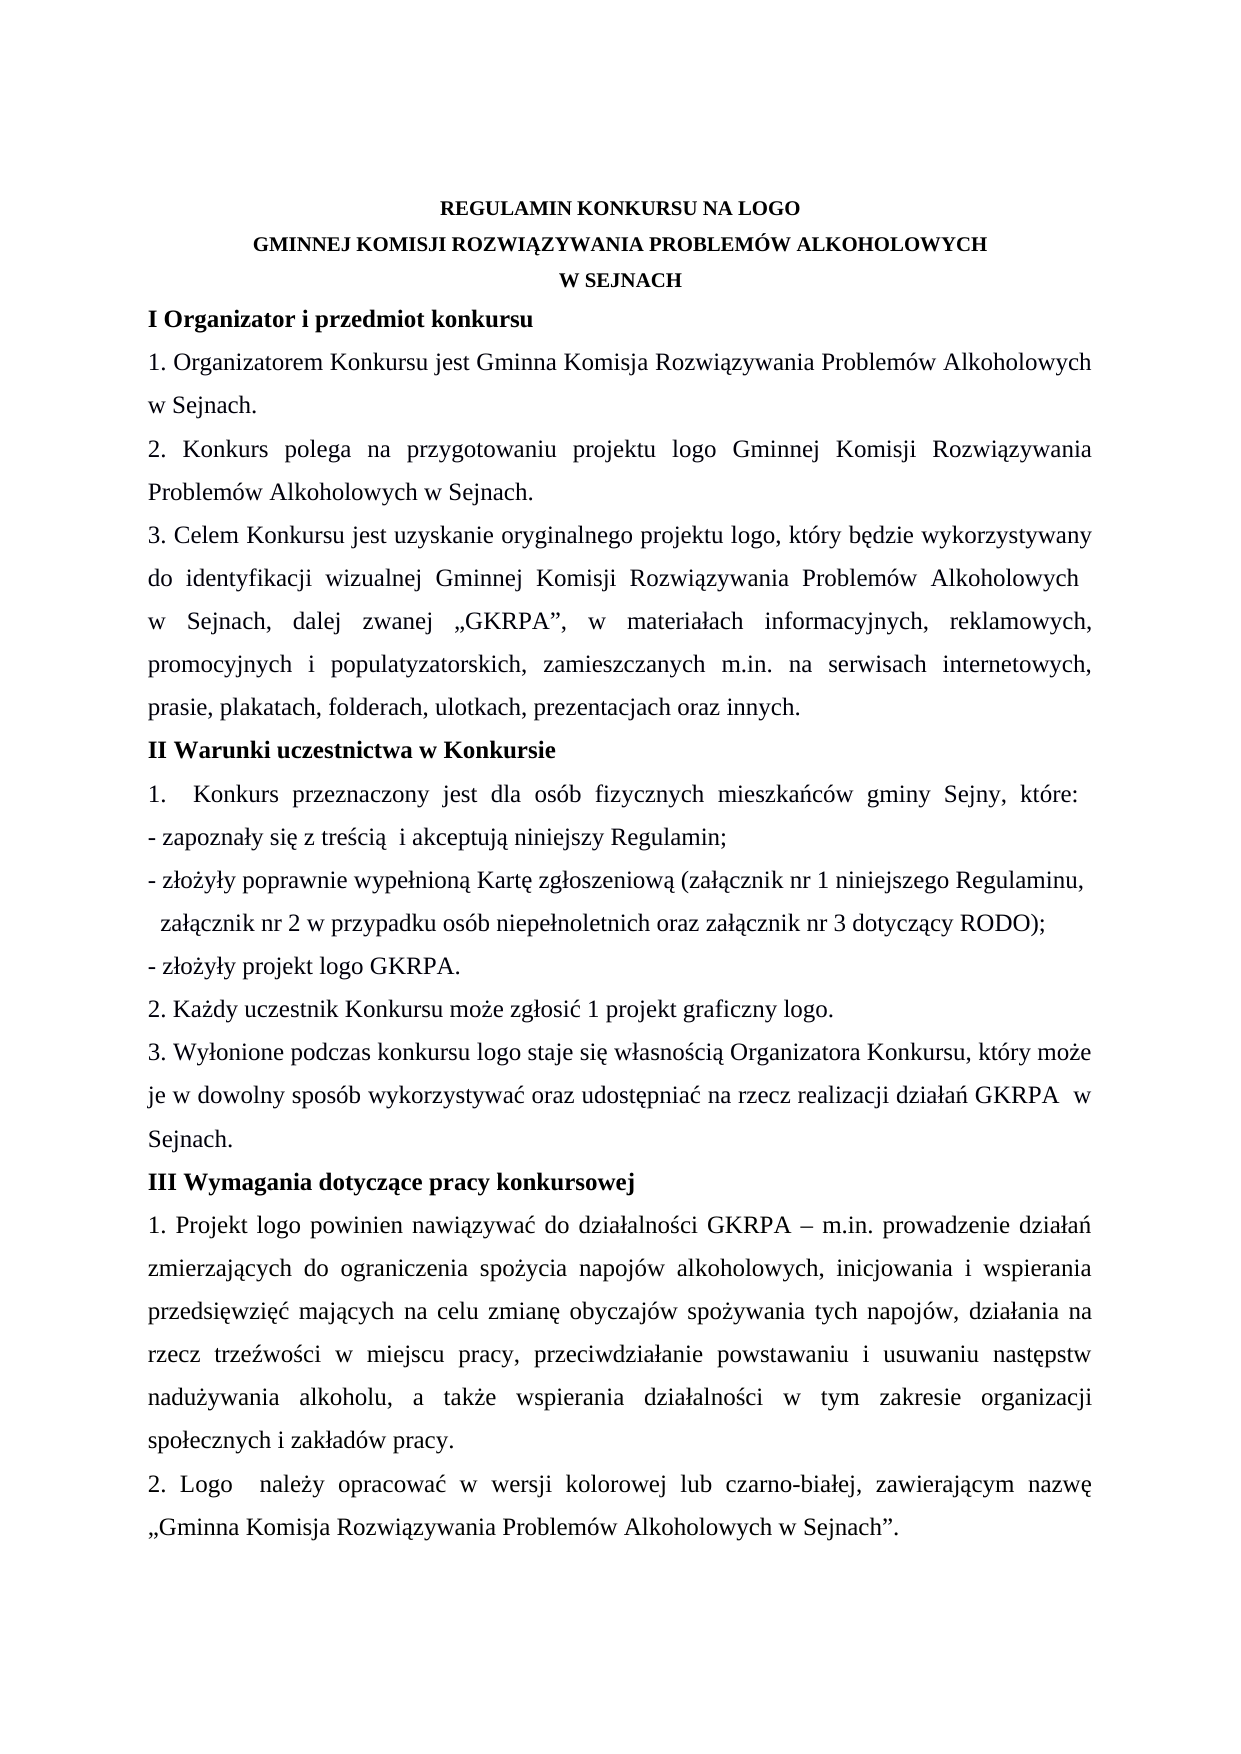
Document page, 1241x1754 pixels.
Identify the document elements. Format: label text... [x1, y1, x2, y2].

text 2. Logo należy opracować w wersji kolorowej lub czarno-białej, zawierającym nazwę „Gminna Komisja Rozwiązywania Problemów Alkoholowych w Sejnach”. [148, 1469, 1093, 1541]
list 3. Celem Konkursu jest uzyskanie oryginalnego projektu logo, który będzie wykorzystywany do identyfikacji wizualnej Gminnej Komisji Rozwiązywania Problemów Alkoholowych w Sejnach, dalej zwanej „GKRPA”, w materiałach informacyjnych, reklamowych, promocyjnych i populatyzatorskich, zamieszczanych m.in. na serwisach internetowych, prasie, plakatach, folderach, ulotkach, prezentacjach oraz innych. [148, 520, 1093, 721]
text III Wymagania dotyczące pracy konkursowej [148, 1167, 1093, 1196]
list 1. Konkurs przeznaczony jest dla osób fizycznych mieszkańców gminy Sejny, które: - zapoznały się z treścią i akceptują niniejszy Regulamin; [148, 779, 1093, 851]
list załącznik nr 2 w przypadku osób niepełnoletnich oraz załącznik nr 3 dotyczący RODO); [148, 908, 1093, 937]
list 2. Konkurs polega na przygotowaniu projektu logo Gminnej Komisji Rozwiązywania Problemów Alkoholowych w Sejnach. [148, 434, 1093, 506]
text GMINNEJ KOMISJI ROZWIĄZYWANIA PROBLEMÓW ALKOHOLOWYCH [148, 232, 1093, 256]
list 2. Każdy uczestnik Konkursu może zgłosić 1 projekt graficzny logo. [148, 994, 1093, 1023]
list - złożyły projekt logo GKRPA. [148, 951, 1093, 980]
list 1. Organizatorem Konkursu jest Gminna Komisja Rozwiązywania Problemów Alkoholowych w Sejnach. [148, 347, 1093, 419]
text REGULAMIN KONKURSU NA LOGO [148, 196, 1093, 220]
text 1. Projekt logo powinien nawiązywać do działalności GKRPA – m.in. prowadzenie działań zmierzających do ograniczenia spożycia napojów alkoholowych, inicjowania i wspierania przedsięwzięć mających na celu zmianę obyczajów spożywania tych napojów, działania na rzecz trzeźwości w miejscu pracy, przeciwdziałanie powstawaniu i usuwaniu następstw nadużywania alkoholu, a także wspierania działalności w tym zakresie organizacji społecznych i zakładów pracy. [148, 1210, 1093, 1454]
list 3. Wyłonione podczas konkursu logo staje się własnością Organizatora Konkursu, który może je w dowolny sposób wykorzystywać oraz udostępniać na rzecz realizacji działań GKRPA w Sejnach. [148, 1037, 1093, 1152]
text I Organizator i przedmiot konkursu [148, 304, 1093, 333]
list - złożyły poprawnie wypełnioną Kartę zgłoszeniową (załącznik nr 1 niniejszego Regulaminu, [148, 865, 1093, 894]
text II Warunki uczestnictwa w Konkursie [148, 736, 1093, 764]
text W SEJNACH [148, 268, 1093, 292]
